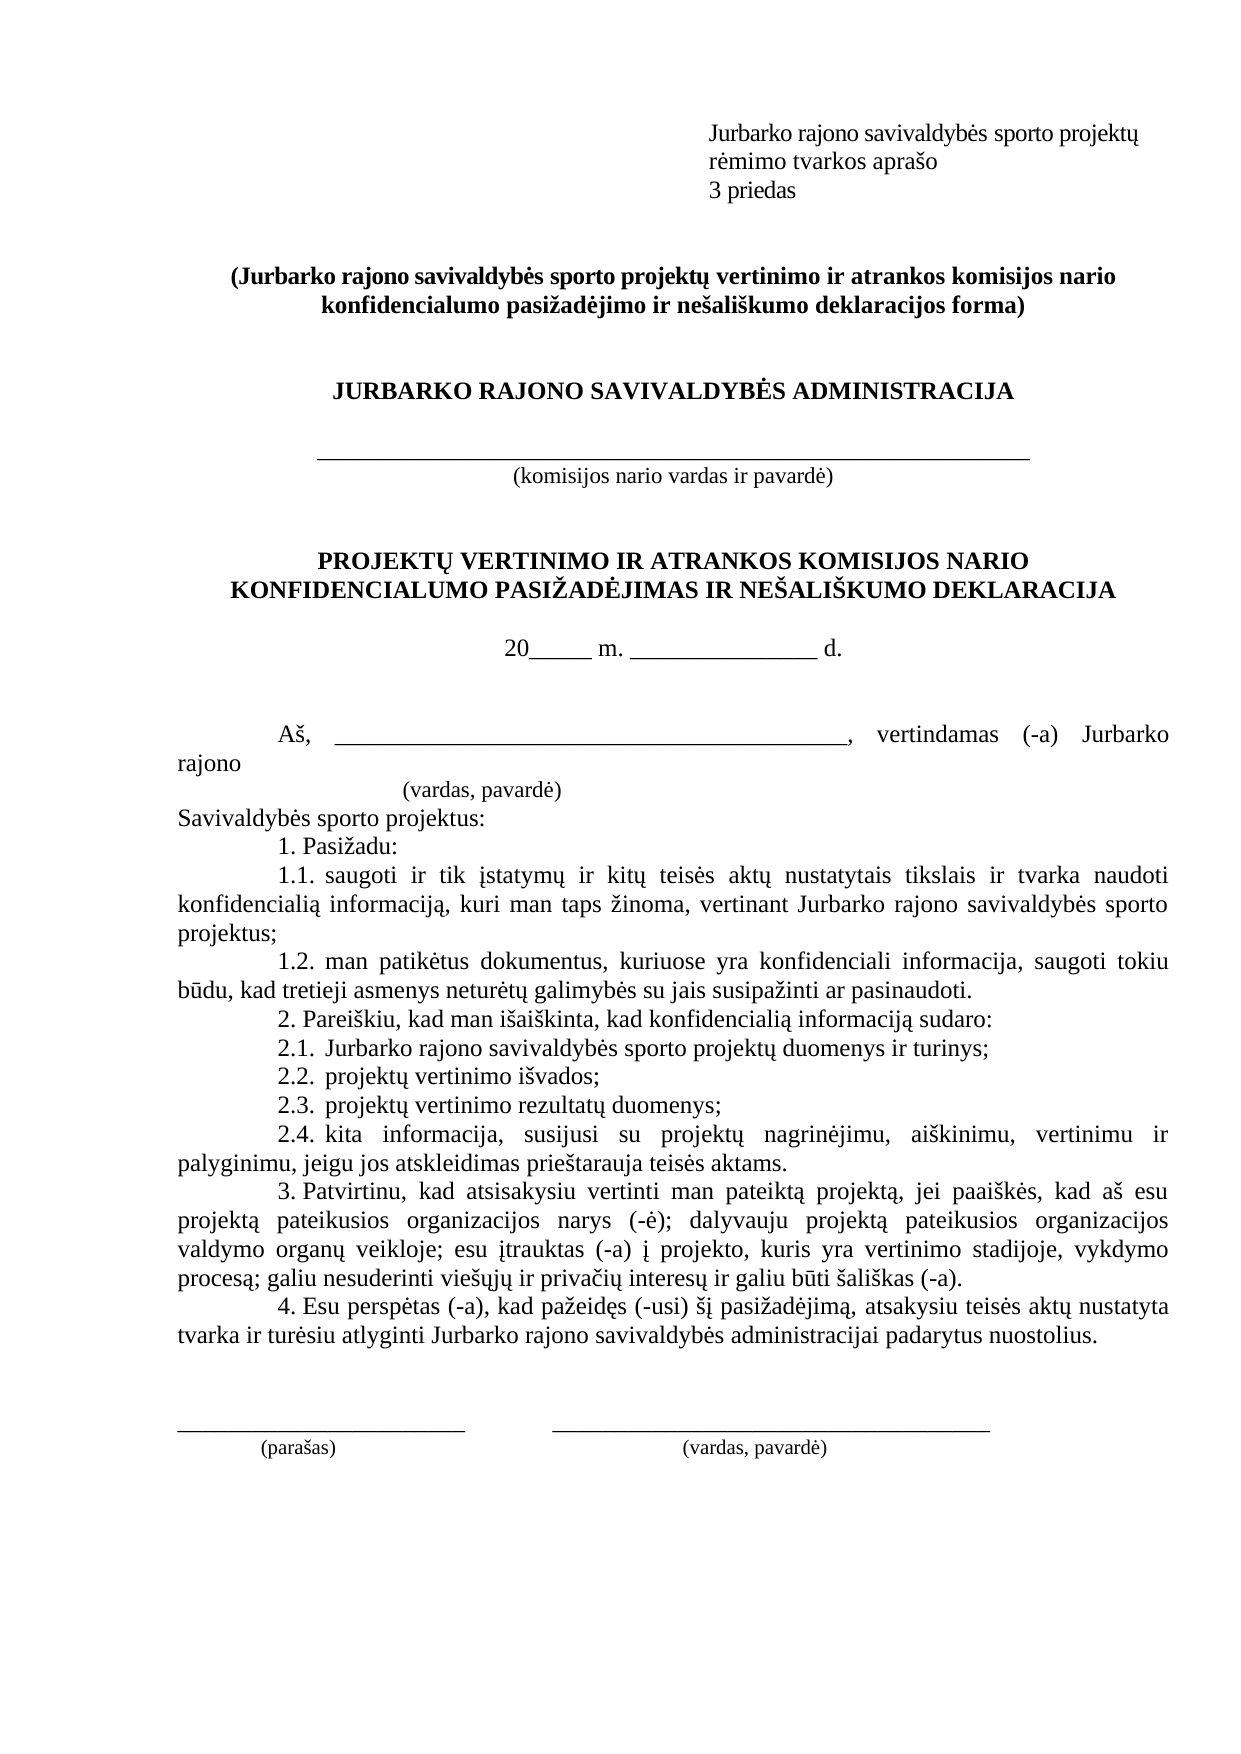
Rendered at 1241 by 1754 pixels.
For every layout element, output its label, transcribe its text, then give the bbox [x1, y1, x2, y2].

text (komisijos nario vardas ir pavardė) [177, 462, 1169, 489]
text 1.2. man patikėtus dokumentus, kuriuose yra konfidenciali informacija, saugoti tokiu būdu, kad tretieji asmenys neturėtų galimybės su jais susipažinti ar pasinaudoti. [177, 946, 1169, 1004]
text 2.4. kita informacija, susijusi su projektų nagrinėjimu, aiškinimu, vertinimu ir palyginimu, jeigu jos atskleidimas prieštarauja teisės aktams. [177, 1119, 1169, 1176]
text 20_____ m. _______________ d. [177, 633, 1169, 661]
text rėmimo tvarkos aprašo [709, 147, 1169, 175]
text KONFIDENCIALUMO PASIŽADĖJIMAS ir Nešališkumo deklaracija [177, 575, 1169, 604]
text 3. Patvirtinu, kad atsisakysiu vertinti man pateiktą projektą, jei paaiškės, kad aš esu projektą pateikusios organizacijos narys (-ė); dalyvauju projektą pateikusios organizacijos valdymo organų veikloje; esu įtrauktas (-a) į projekto, kuris yra vertinimo stadijoje, vykdymo procesą; galiu nesuderinti viešųjų ir privačių interesų ir galiu būti šališkas (-a). [177, 1176, 1169, 1291]
text 2. Pareiškiu, kad man išaiškinta, kad konfidencialią informaciją sudaro: [215, 1004, 1169, 1033]
text 1.1. saugoti ir tik įstatymų ir kitų teisės aktų nustatytais tikslais ir tvarka naudoti konfidencialią informaciją, kuri man taps žinoma, vertinant Jurbarko rajono savivaldybės sporto projektus; [177, 860, 1169, 946]
text (Jurbarko rajono savivaldybės sporto projektų vertinimo ir atrankos komisijos nario konfidencialumo pasižadėjimo ir nešališkumo deklaracijos forma) [177, 261, 1169, 319]
text 2.1. Jurbarko rajono savivaldybės sporto projektų duomenys ir turinys; [177, 1033, 1169, 1061]
text Jurbarko rajono savivaldybės sporto projektų [709, 118, 1169, 147]
text 1. Pasižadu: [177, 831, 1169, 860]
text (vardas, pavardė) [177, 776, 1169, 803]
text (parašas) (vardas, pavardė) [177, 1435, 1169, 1459]
text _______________________ ___________________________________ [177, 1406, 1169, 1435]
text 4. Esu perspėtas (-a), kad pažeidęs (-usi) šį pasižadėjimą, atsakysiu teisės aktų nustatyta tvarka ir turėsiu atlyginti Jurbarko rajono savivaldybės administracijai padarytus nuostolius. [177, 1291, 1169, 1349]
text 2.2. projektų vertinimo išvados; [260, 1061, 1169, 1090]
text JURBARKO RAJONO SAVIVALDYBĖS ADMINISTRACIJA [177, 376, 1169, 405]
text 3 priedas [709, 175, 1169, 204]
text 2.3. projektų vertinimo rezultatų duomenys; [260, 1090, 1169, 1119]
text Savivaldybės sporto projektus: [177, 803, 1169, 831]
text _________________________________________________________ [177, 434, 1169, 462]
text Aš, _________________________________________, vertindamas (-a) Jurbarko rajono [177, 719, 1169, 776]
text projektų VERTINIMO IR atrankos KOMISIJOS nario [177, 546, 1169, 575]
